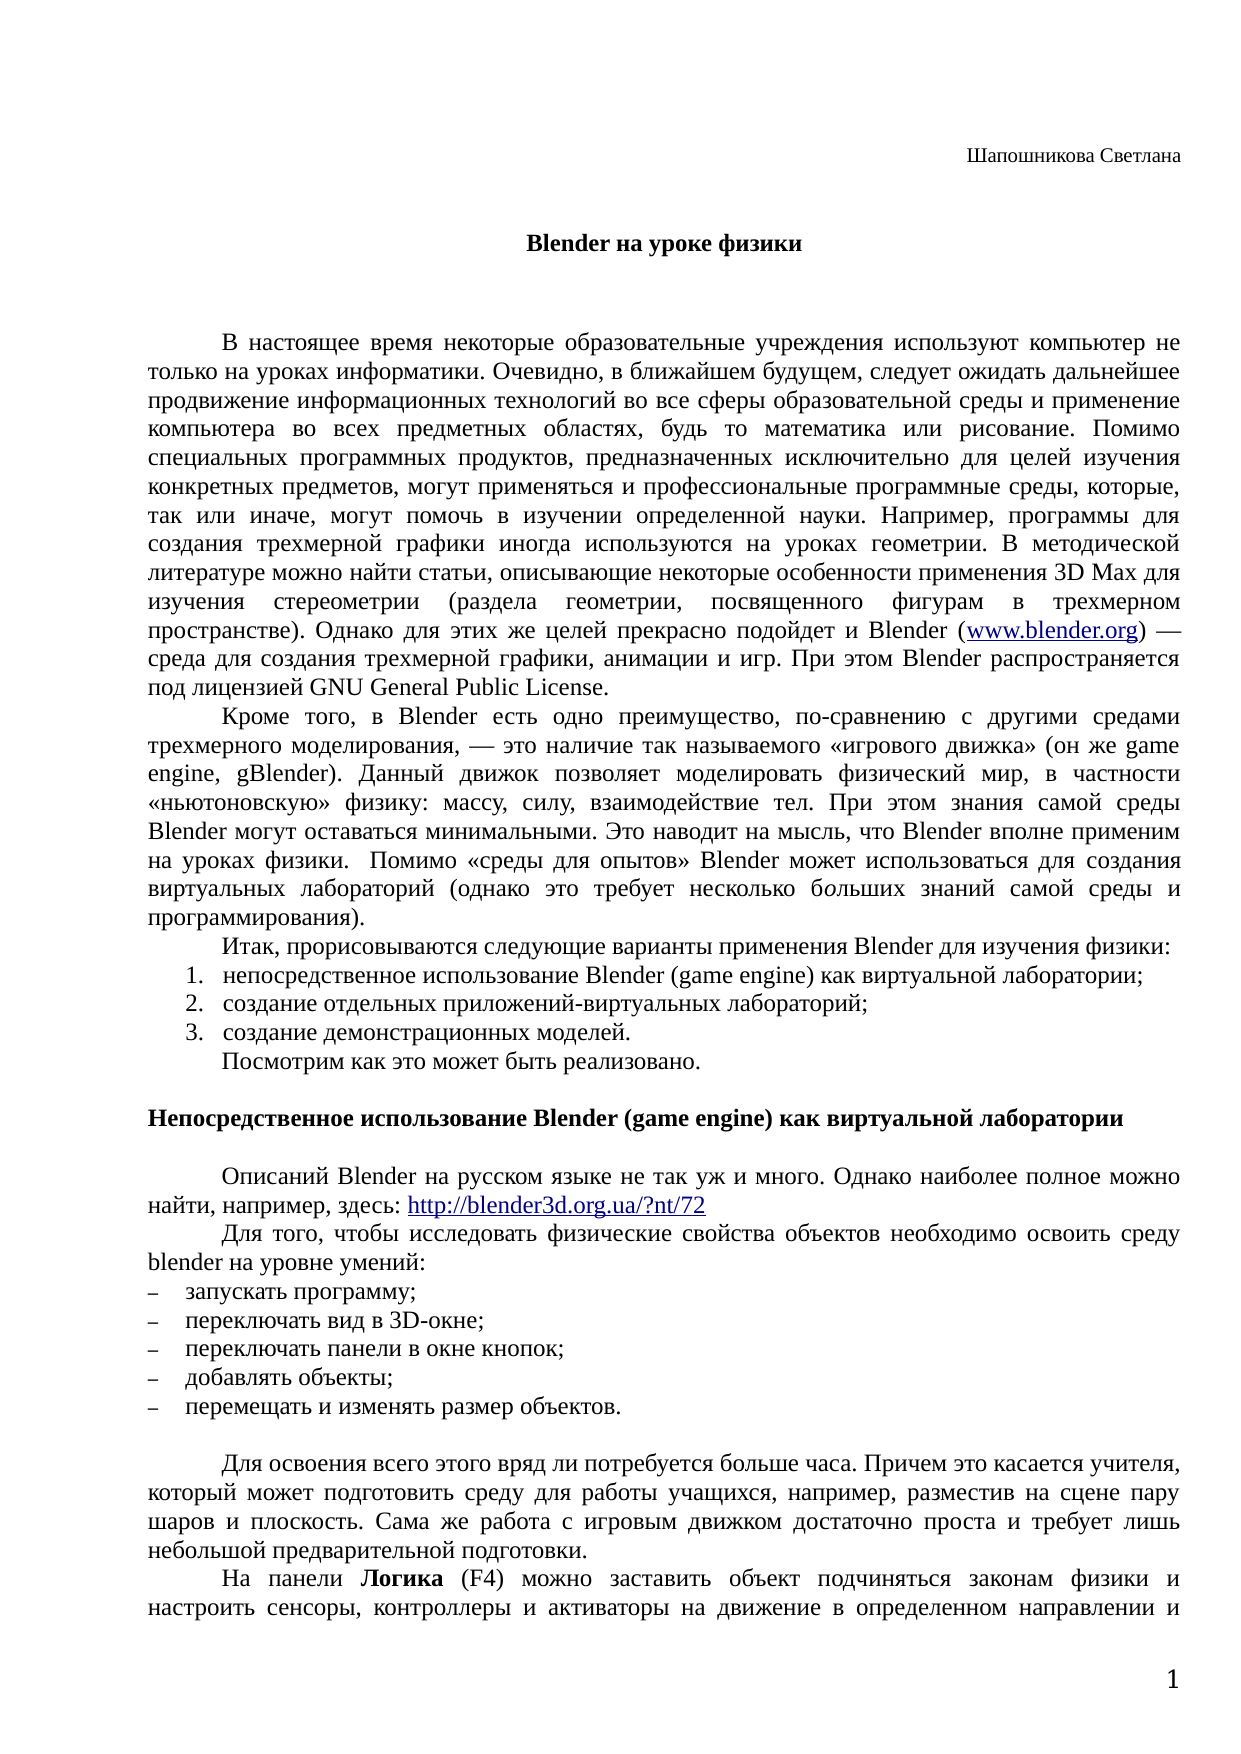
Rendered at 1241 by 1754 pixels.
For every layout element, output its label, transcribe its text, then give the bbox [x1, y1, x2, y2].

list переключать панели в окне кнопок; [148, 1333, 1181, 1362]
list добавлять объекты; [148, 1362, 1181, 1391]
text Для того, чтобы исследовать физические свойства объектов необходимо освоить среду blender на уровне умений: [148, 1218, 1181, 1276]
list перемещать и изменять размер объектов. [148, 1391, 1181, 1420]
text Кроме того, в Blender есть одно преимущество, по-сравнению с другими средами трехмерного моделирования, — это наличие так называемого «игрового движка» (он же game engine, gBlender). Данный движок позволяет моделировать физический мир, в частности «ньютоновскую» физику: массу, силу, взаимодействие тел. При этом знания самой среды Blender могут оставаться минимальными. Это наводит на мысль, что Blender вполне применим на уроках физики. Помимо «среды для опытов» Blender может использоваться для создания виртуальных лабораторий (однако это требует несколько больших знаний самой среды и программирования). [148, 701, 1181, 931]
text В настоящее время некоторые образовательные учреждения используют компьютер не только на уроках информатики. Очевидно, в ближайшем будущем, следует ожидать дальнейшее продвижение информационных технологий во все сферы образовательной среды и применение компьютера во всех предметных областях, будь то математика или рисование. Помимо специальных программных продуктов, предназначенных исключительно для целей изучения конкретных предметов, могут применяться и профессиональные программные среды, которые, так или иначе, могут помочь в изучении определенной науки. Например, программы для создания трехмерной графики иногда используются на уроках геометрии. В методической литературе можно найти статьи, описывающие некоторые особенности применения 3D Max для изучения стереометрии (раздела геометрии, посвященного фигурам в трехмерном пространстве). Однако для этих же целей прекрасно подойдет и Blender (www.blender.org) — среда для создания трехмерной графики, анимации и игр. При этом Blender распространяется под лицензией GNU General Public License. [148, 327, 1181, 701]
list непосредственное использование Blender (game engine) как виртуальной лаборатории; [185, 960, 1181, 988]
text На панели Логика (F4) можно заставить объект подчиняться законам физики и настроить сенсоры, контроллеры и активаторы на движение в определенном направлении и [148, 1563, 1181, 1621]
subtitle Blender на уроке физики [148, 229, 1181, 257]
list переключать вид в 3D-окне; [148, 1305, 1181, 1333]
text Итак, прорисовываются следующие варианты применения Blender для изучения физики: [148, 931, 1181, 960]
text Для освоения всего этого вряд ли потребуется больше часа. Причем это касается учителя, который может подготовить среду для работы учащихся, например, разместив на сцене пару шаров и плоскость. Сама же работа с игровым движком достаточно проста и требует лишь небольшой предварительной подготовки. [148, 1448, 1181, 1563]
text Описаний Blender на русском языке не так уж и много. Однако наиболее полное можно найти, например, здесь: http://blender3d.org.ua/?nt/72 [148, 1161, 1181, 1218]
subtitle Шапошникова Светлана [148, 143, 1181, 191]
list создание демонстрационных моделей. [185, 1017, 1181, 1046]
text Непосредственное использование Blender (game engine) как виртуальной лаборатории [148, 1103, 1181, 1132]
list создание отдельных приложений-виртуальных лабораторий; [185, 988, 1181, 1017]
list запускать программу; [148, 1276, 1181, 1305]
text Посмотрим как это может быть реализовано. [148, 1046, 1181, 1075]
